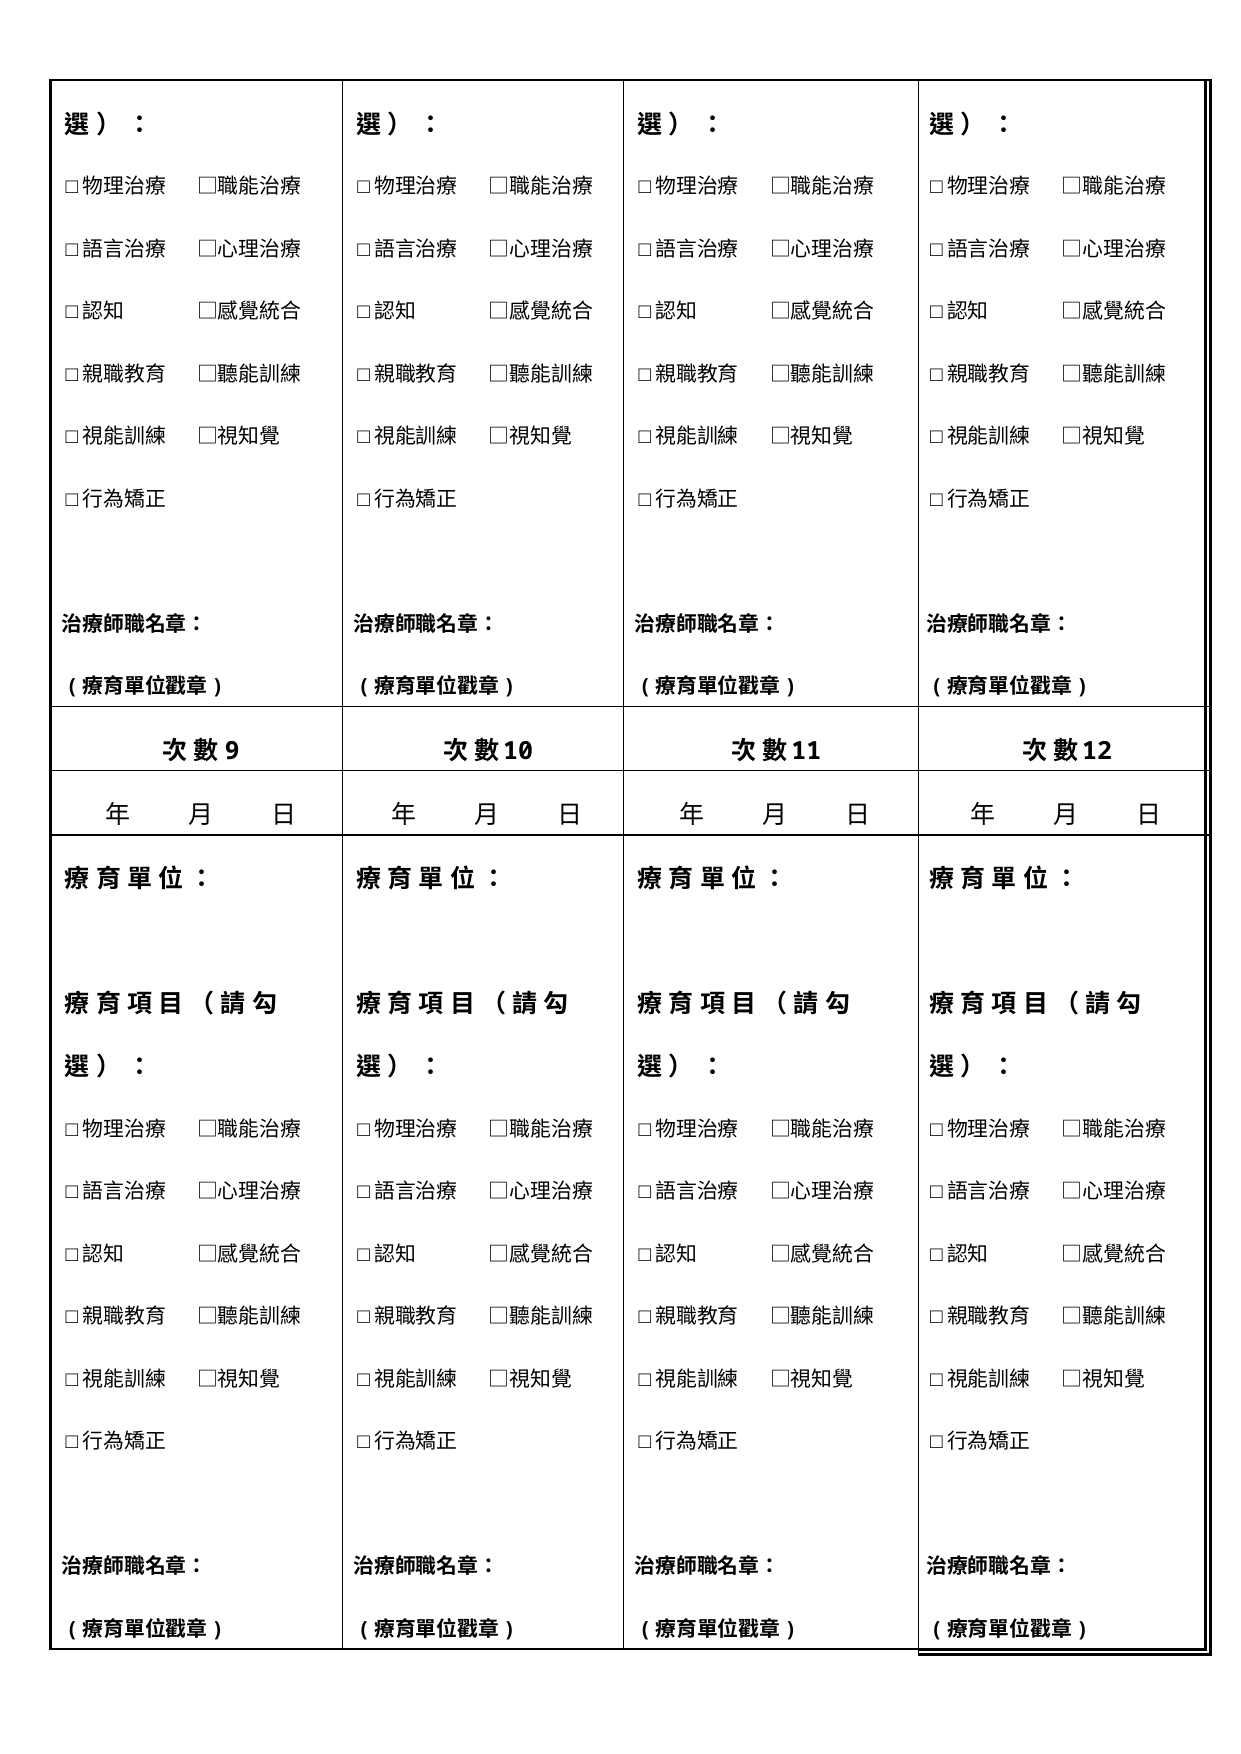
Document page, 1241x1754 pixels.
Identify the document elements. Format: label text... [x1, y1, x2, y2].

table_cell 次數10 [343, 707, 623, 770]
table_cell 選）： □物理治療 □職能治療 □語言治療 □心理治療 □認知 □感覺統合 □親職教育 □聽能訓練 □視能訓練 □視知覺 □行為矯正 治療師職名章： (療育單位戳章) [919, 81, 1204, 706]
table_cell 次數9 [52, 707, 342, 770]
table_cell 選）： □物理治療 □職能治療 □語言治療 □心理治療 □認知 □感覺統合 □親職教育 □聽能訓練 □視能訓練 □視知覺 □行為矯正 治療師職名章： (療育單位戳章) [624, 81, 918, 706]
table_cell 療育單位： 療育項目（請勾選）： □物理治療 □職能治療 □語言治療 □心理治療 □認知 □感覺統合 □親職教育 □聽能訓練 □視能訓練 □視知覺 □行為矯正 治療師職名章： (療育單位戳章) [52, 836, 342, 1648]
table_cell 年 月 日 [919, 771, 1204, 834]
table_cell 選）： □物理治療 □職能治療 □語言治療 □心理治療 □認知 □感覺統合 □親職教育 □聽能訓練 □視能訓練 □視知覺 □行為矯正 治療師職名章： (療育單位戳章) [52, 81, 342, 706]
table_cell 次數11 [624, 707, 918, 770]
table_cell 年 月 日 [624, 771, 918, 834]
table_cell 選）： □物理治療 □職能治療 □語言治療 □心理治療 □認知 □感覺統合 □親職教育 □聽能訓練 □視能訓練 □視知覺 □行為矯正 治療師職名章： (療育單位戳章) [343, 81, 623, 706]
table_cell 療育單位： 療育項目（請勾選）： □物理治療 □職能治療 □語言治療 □心理治療 □認知 □感覺統合 □親職教育 □聽能訓練 □視能訓練 □視知覺 □行為矯正 治療師職名章： (療育單位戳章) [624, 836, 918, 1648]
table_cell 療育單位： 療育項目（請勾選）： □物理治療 □職能治療 □語言治療 □心理治療 □認知 □感覺統合 □親職教育 □聽能訓練 □視能訓練 □視知覺 □行為矯正 治療師職名章： (療育單位戳章) [343, 836, 623, 1648]
table_cell 療育單位： 療育項目（請勾選）： □物理治療 □職能治療 □語言治療 □心理治療 □認知 □感覺統合 □親職教育 □聽能訓練 □視能訓練 □視知覺 □行為矯正 治療師職名章： (療育單位戳章) [919, 836, 1204, 1648]
table_cell 年 月 日 [343, 771, 623, 834]
table_cell 年 月 日 [52, 771, 342, 834]
table_cell 次數12 [919, 707, 1204, 770]
